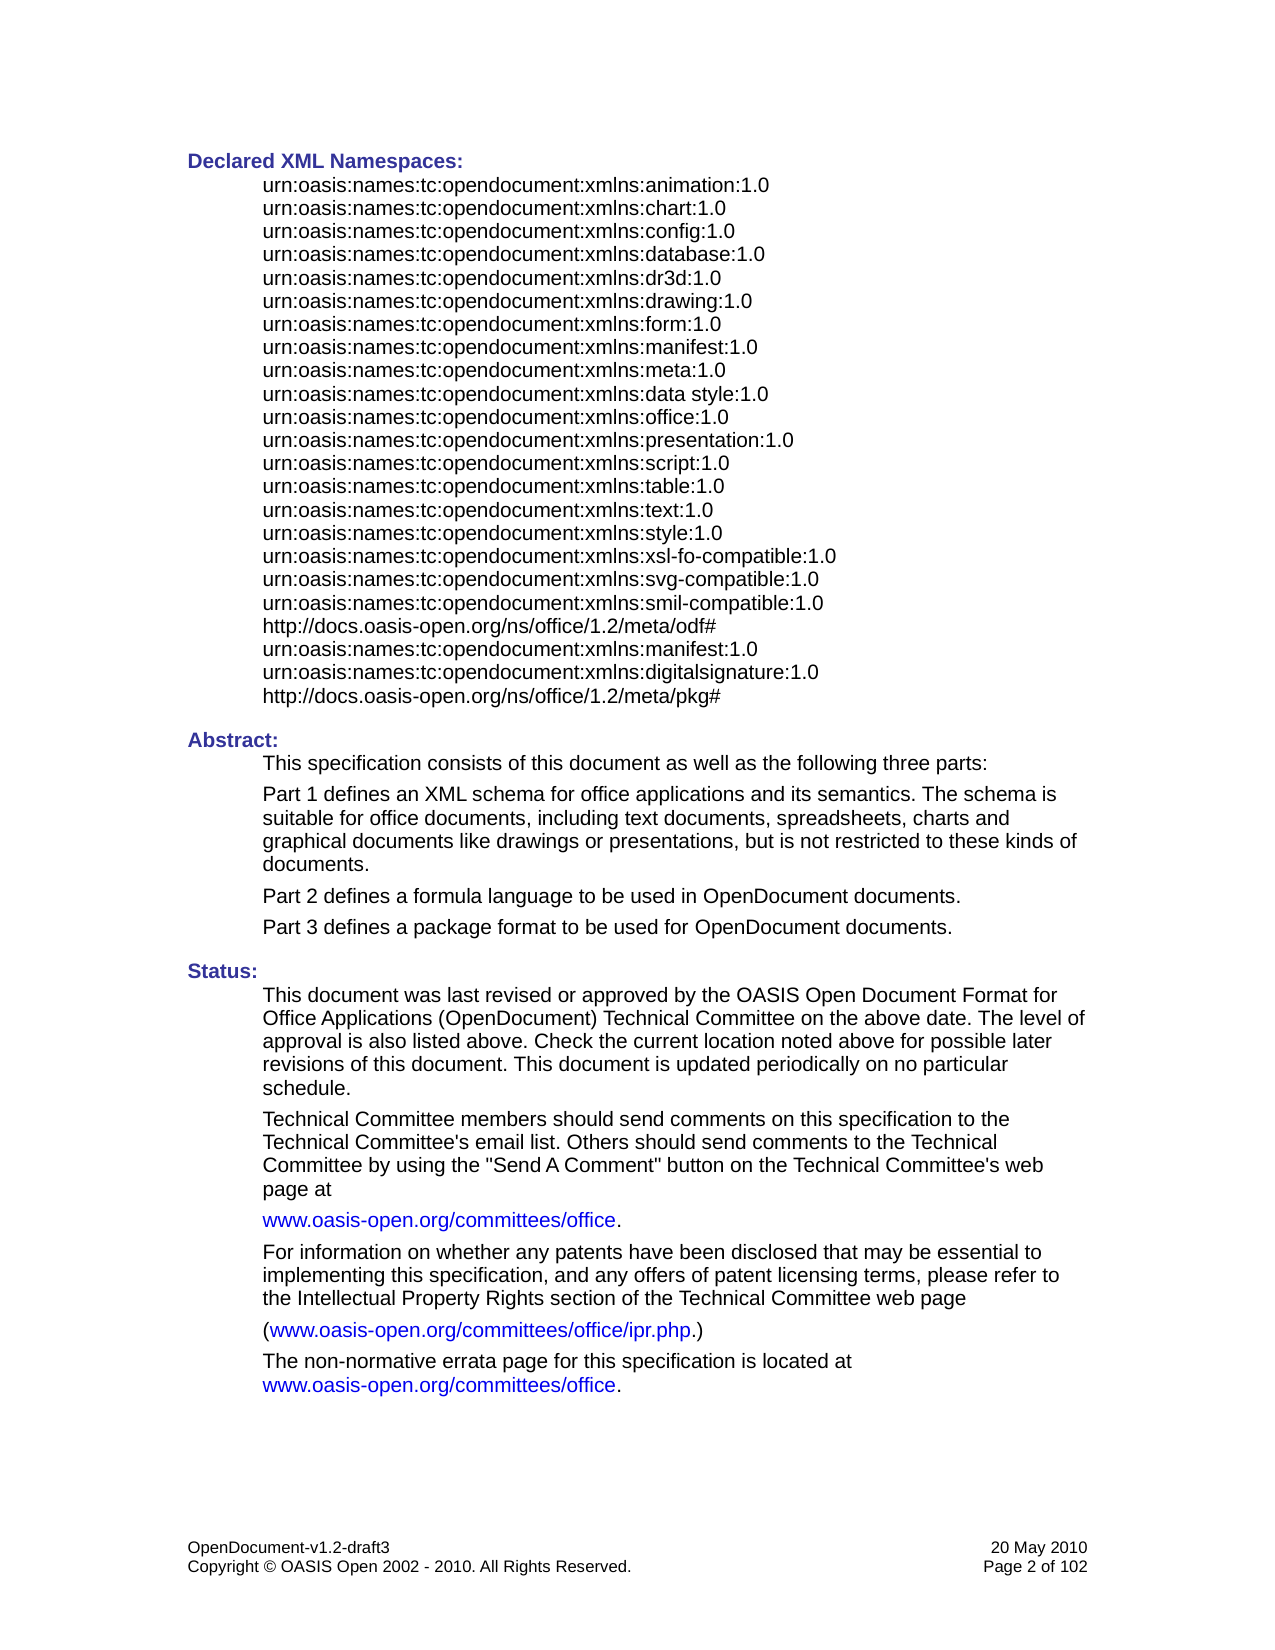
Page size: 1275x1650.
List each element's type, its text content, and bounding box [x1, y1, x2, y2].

title (www.oasis-open.org/committees/office/ipr.php.) [262, 1318, 1088, 1342]
title Abstract: [187, 728, 1088, 752]
title This document was last revised or approved by the OASIS Open Document Format for Office Applications (OpenDocument) Technical Committee on the above date. The level of approval is also listed above. Check the current location noted above for possible later revisions of this document. This document is updated periodically on no particular schedule. [262, 983, 1088, 1099]
title urn:oasis:names:tc:opendocument:xmlns:animation:1.0 urn:oasis:names:tc:opendocument:xmlns:chart:1.0 urn:oasis:names:tc:opendocument:xmlns:config:1.0 urn:oasis:names:tc:opendocument:xmlns:database:1.0 urn:oasis:names:tc:opendocument:xmlns:dr3d:1.0 urn:oasis:names:tc:opendocument:xmlns:drawing:1.0 urn:oasis:names:tc:opendocument:xmlns:form:1.0 urn:oasis:names:tc:opendocument:xmlns:manifest:1.0 urn:oasis:names:tc:opendocument:xmlns:meta:1.0 urn:oasis:names:tc:opendocument:xmlns:data style:1.0 urn:oasis:names:tc:opendocument:xmlns:office:1.0 urn:oasis:names:tc:opendocument:xmlns:presentation:1.0 urn:oasis:names:tc:opendocument:xmlns:script:1.0 urn:oasis:names:tc:opendocument:xmlns:table:1.0 urn:oasis:names:tc:opendocument:xmlns:text:1.0 urn:oasis:names:tc:opendocument:xmlns:style:1.0 urn:oasis:names:tc:opendocument:xmlns:xsl-fo-compatible:1.0 urn:oasis:names:tc:opendocument:xmlns:svg-compatible:1.0 urn:oasis:names:tc:opendocument:xmlns:smil-compatible:1.0 http://docs.oasis-open.org/ns/office/1.2/meta/odf# urn:oasis:names:tc:opendocument:xmlns:manifest:1.0 urn:oasis:names:tc:opendocument:xmlns:digitalsignature:1.0 http://docs.oasis-open.org/ns/office/1.2/meta/pkg# [262, 173, 1088, 707]
title For information on whether any patents have been disclosed that may be essential to implementing this specification, and any offers of patent licensing terms, please refer to the Intellectual Property Rights section of the Technical Committee web page [262, 1241, 1088, 1310]
title This specification consists of this document as well as the following three parts: [262, 752, 1088, 775]
title Declared XML Namespaces: [187, 150, 1088, 173]
title Part 2 defines a formula language to be used in OpenDocument documents. [262, 884, 1088, 908]
title The non-normative errata page for this specification is located at www.oasis-open.org/committees/office. [262, 1350, 1088, 1397]
title Part 1 defines an XML schema for office applications and its semantics. The schema is suitable for office documents, including text documents, spreadsheets, charts and graphical documents like drawings or presentations, but is not restricted to these kinds of documents. [262, 783, 1088, 876]
title Part 3 defines a package format to be used for OpenDocument documents. [262, 916, 1088, 939]
title Status: [187, 960, 1088, 983]
title www.oasis-open.org/committees/office. [262, 1209, 1088, 1232]
title Technical Committee members should send comments on this specification to the Technical Committee's email list. Others should send comments to the Technical Committee by using the "Send A Comment" button on the Technical Committee's web page at [262, 1108, 1088, 1201]
